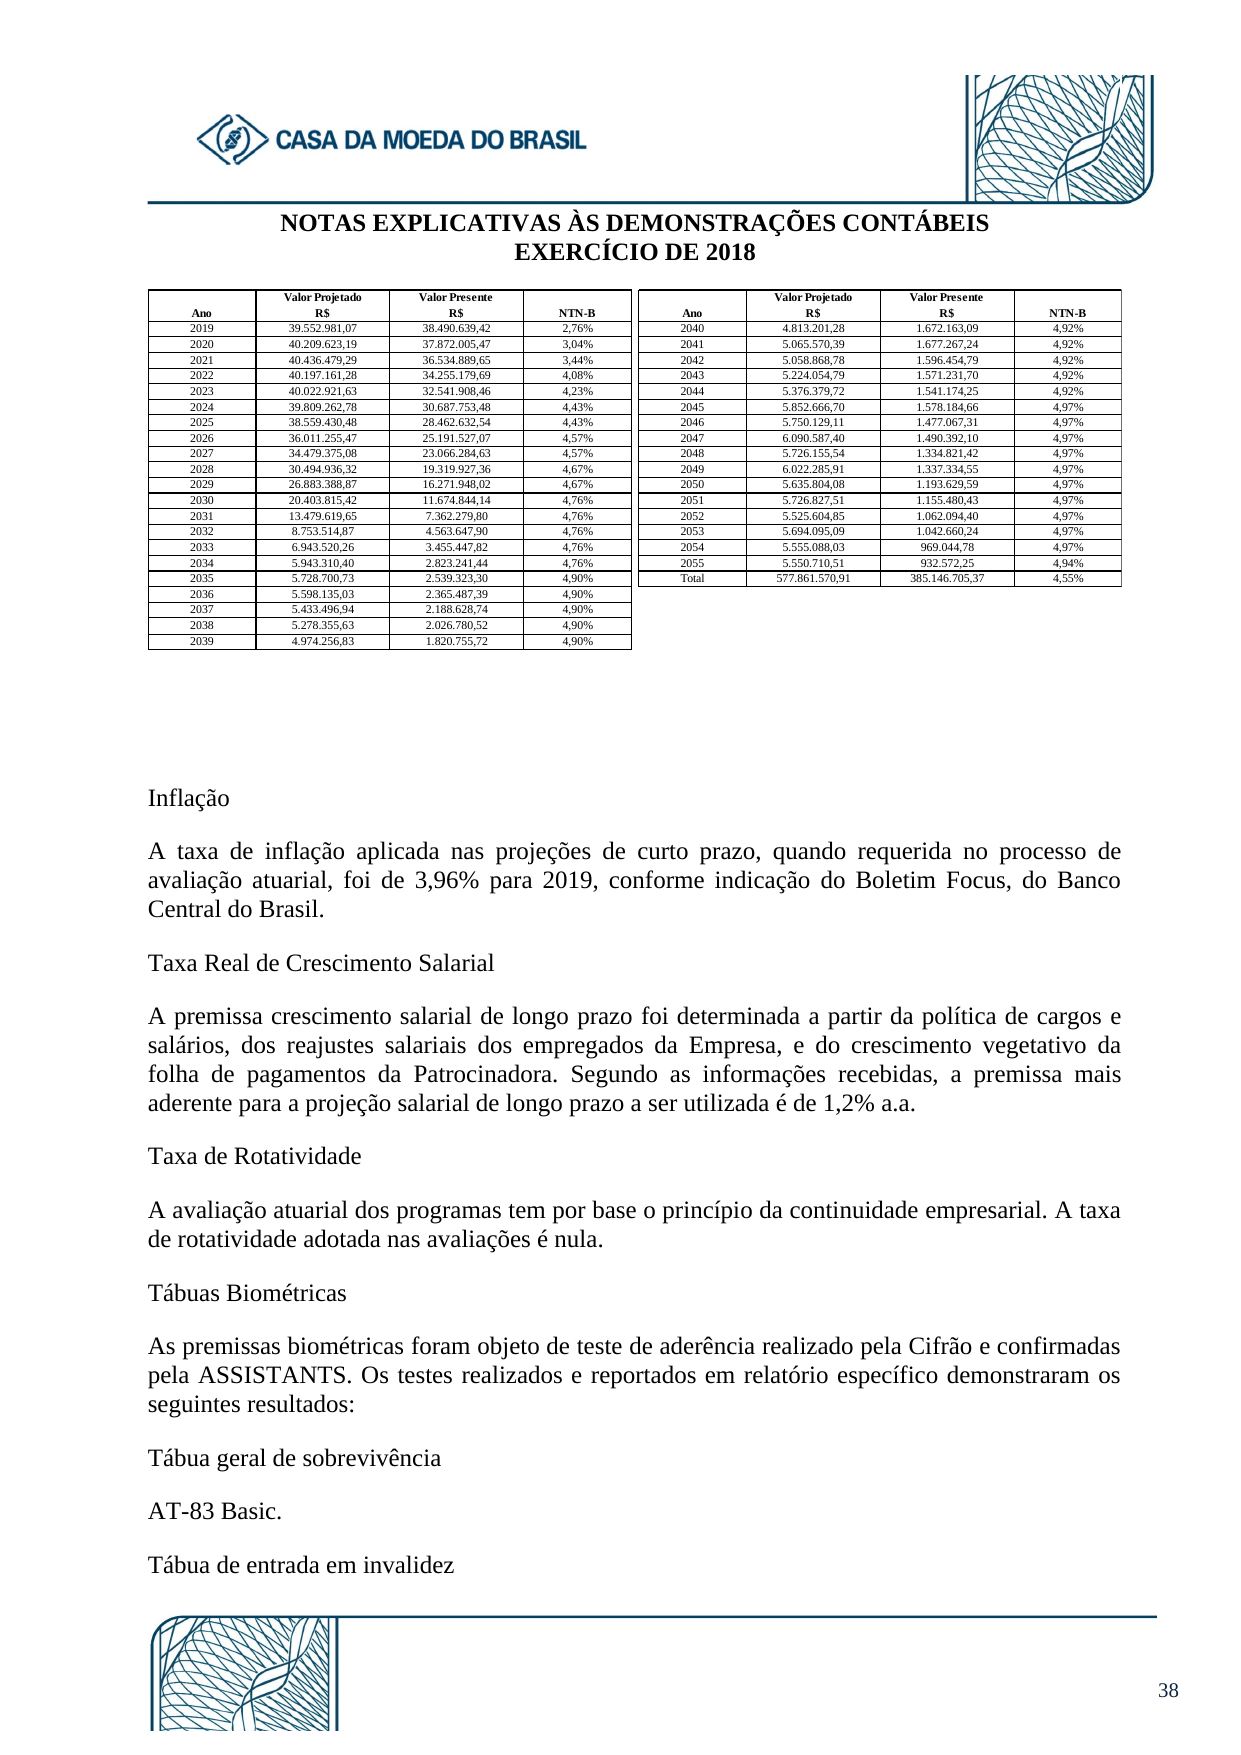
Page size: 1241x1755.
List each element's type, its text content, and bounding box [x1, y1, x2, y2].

text A taxa de inflação aplicada nas projeções de curto prazo, quando requerida no processo de avaliação atuarial, foi de 3,96% para 2019, conforme indicação do Boletim Focus, do Banco Central do Brasil. [148, 836, 1122, 923]
text Inflação [148, 783, 1122, 811]
text AT-83 Basic. [148, 1496, 1122, 1525]
text Tábuas Biométricas [148, 1278, 1122, 1306]
text As premissas biométricas foram objeto de teste de aderência realizado pela Cifrão e confirmadas pela ASSISTANTS. Os testes realizados e reportados em relatório específico demonstraram os seguintes resultados: [148, 1331, 1122, 1418]
text A avaliação atuarial dos programas tem por base o princípio da continuidade empresarial. A taxa de rotatividade adotada nas avaliações é nula. [148, 1195, 1122, 1253]
text A premissa crescimento salarial de longo prazo foi determinada a partir da política de cargos e salários, dos reajustes salariais dos empregados da Empresa, e do crescimento vegetativo da folha de pagamentos da Patrocinadora. Segundo as informações recebidas, a premissa mais aderente para a projeção salarial de longo prazo a ser utilizada é de 1,2% a.a. [148, 1001, 1122, 1116]
text Taxa Real de Crescimento Salarial [148, 948, 1122, 976]
text Tábua de entrada em invalidez [148, 1550, 1122, 1579]
text Tábua geral de sobrevivência [148, 1443, 1122, 1471]
text Taxa de Rotatividade [148, 1141, 1122, 1170]
